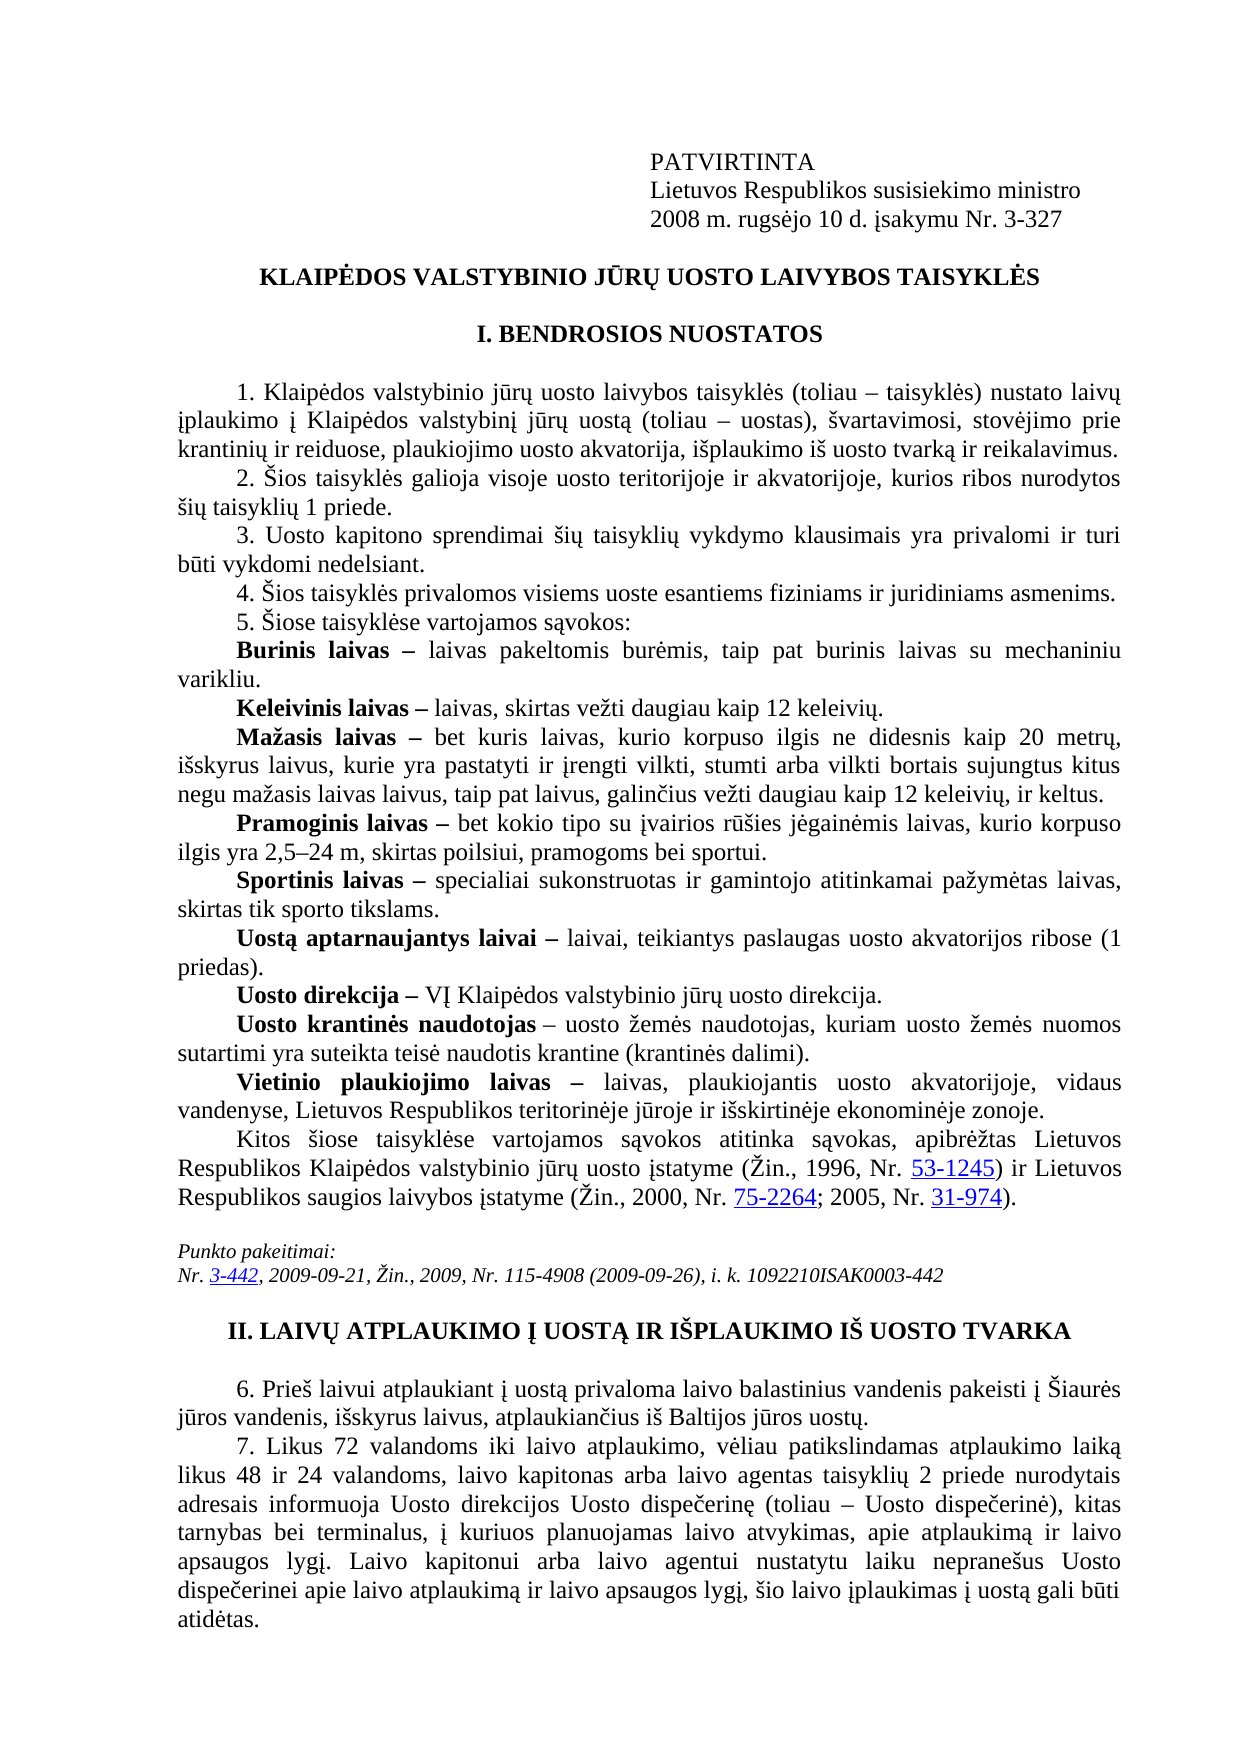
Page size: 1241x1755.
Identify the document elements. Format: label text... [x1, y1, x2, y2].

text Sportinis laivas – specialiai sukonstruotas ir gamintojo atitinkamai pažymėtas laivas, skirtas tik sporto tikslams. [177, 866, 1122, 923]
text KLAIPĖDOS VALSTYBINIO JŪRŲ UOSTO LAIVYBOS TAISYKLĖS [177, 262, 1122, 291]
text 6. Prieš laivui atplaukiant į uostą privaloma laivo balastinius vandenis pakeisti į Šiaurės jūros vandenis, išskyrus laivus, atplaukiančius iš Baltijos jūros uostų. [177, 1374, 1122, 1431]
text Punkto pakeitimai: [177, 1239, 1122, 1263]
text Lietuvos Respublikos susisiekimo ministro 2008 m. rugsėjo 10 d. įsakymu Nr. 3-327 [650, 176, 1122, 233]
text 4. Šios taisyklės privalomos visiems uoste esantiems fiziniams ir juridiniams asmenims. [177, 578, 1122, 607]
text Uosto krantinės naudotojas – uosto žemės naudotojas, kuriam uosto žemės nuomos sutartimi yra suteikta teisė naudotis krantine (krantinės dalimi). [177, 1009, 1122, 1067]
text Vietinio plaukiojimo laivas – laivas, plaukiojantis uosto akvatorijoje, vidaus vandenyse, Lietuvos Respublikos teritorinėje jūroje ir išskirtinėje ekonominėje zonoje. [177, 1067, 1122, 1124]
text Mažasis laivas – bet kuris laivas, kurio korpuso ilgis ne didesnis kaip 20 metrų, išskyrus laivus, kurie yra pastatyti ir įrengti vilkti, stumti arba vilkti bortais sujungtus kitus negu mažasis laivas laivus, taip pat laivus, galinčius vežti daugiau kaip 12 keleivių, ir keltus. [177, 722, 1122, 808]
text PATVIRTINTA [650, 147, 1122, 176]
text 3. Uosto kapitono sprendimai šių taisyklių vykdymo klausimais yra privalomi ir turi būti vykdomi nedelsiant. [177, 521, 1122, 578]
text Pramoginis laivas – bet kokio tipo su įvairios rūšies jėgainėmis laivas, kurio korpuso ilgis yra 2,5–24 m, skirtas poilsiui, pramogoms bei sportui. [177, 808, 1122, 866]
text 1. Klaipėdos valstybinio jūrų uosto laivybos taisyklės (toliau – taisyklės) nustato laivų įplaukimo į Klaipėdos valstybinį jūrų uostą (toliau – uostas), švartavimosi, stovėjimo prie krantinių ir reiduose, plaukiojimo uosto akvatorija, išplaukimo iš uosto tvarką ir reikalavimus. [177, 377, 1122, 463]
text Uostą aptarnaujantys laivai – laivai, teikiantys paslaugas uosto akvatorijos ribose (1 priedas). [177, 923, 1122, 981]
text Nr. 3-442, 2009-09-21, Žin., 2009, Nr. 115-4908 (2009-09-26), i. k. 1092210ISAK0003-442 [177, 1263, 1122, 1287]
text Keleivinis laivas – laivas, skirtas vežti daugiau kaip 12 keleivių. [177, 693, 1122, 722]
text 5. Šiose taisyklėse vartojamos sąvokos: [177, 607, 1122, 636]
text II. LAIVŲ ATPLAUKIMO Į UOSTĄ IR IŠPLAUKIMO IŠ UOSTO TVARKA [177, 1316, 1122, 1345]
text Burinis laivas – laivas pakeltomis burėmis, taip pat burinis laivas su mechaniniu varikliu. [177, 636, 1122, 693]
text 7. Likus 72 valandoms iki laivo atplaukimo, vėliau patikslindamas atplaukimo laiką likus 48 ir 24 valandoms, laivo kapitonas arba laivo agentas taisyklių 2 priede nurodytais adresais informuoja Uosto direkcijos Uosto dispečerinę (toliau – Uosto dispečerinė), kitas tarnybas bei terminalus, į kuriuos planuojamas laivo atvykimas, apie atplaukimą ir laivo apsaugos lygį. Laivo kapitonui arba laivo agentui nustatytu laiku nepranešus Uosto dispečerinei apie laivo atplaukimą ir laivo apsaugos lygį, šio laivo įplaukimas į uostą gali būti atidėtas. [177, 1431, 1122, 1632]
text 2. Šios taisyklės galioja visoje uosto teritorijoje ir akvatorijoje, kurios ribos nurodytos šių taisyklių 1 priede. [177, 463, 1122, 521]
text I. BENDROSIOS NUOSTATOS [177, 319, 1122, 348]
text Kitos šiose taisyklėse vartojamos sąvokos atitinka sąvokas, apibrėžtas Lietuvos Respublikos Klaipėdos valstybinio jūrų uosto įstatyme (Žin., 1996, Nr. 53-1245) ir Lietuvos Respublikos saugios laivybos įstatyme (Žin., 2000, Nr. 75-2264; 2005, Nr. 31-974). [177, 1124, 1122, 1211]
text Uosto direkcija – VĮ Klaipėdos valstybinio jūrų uosto direkcija. [177, 981, 1122, 1009]
